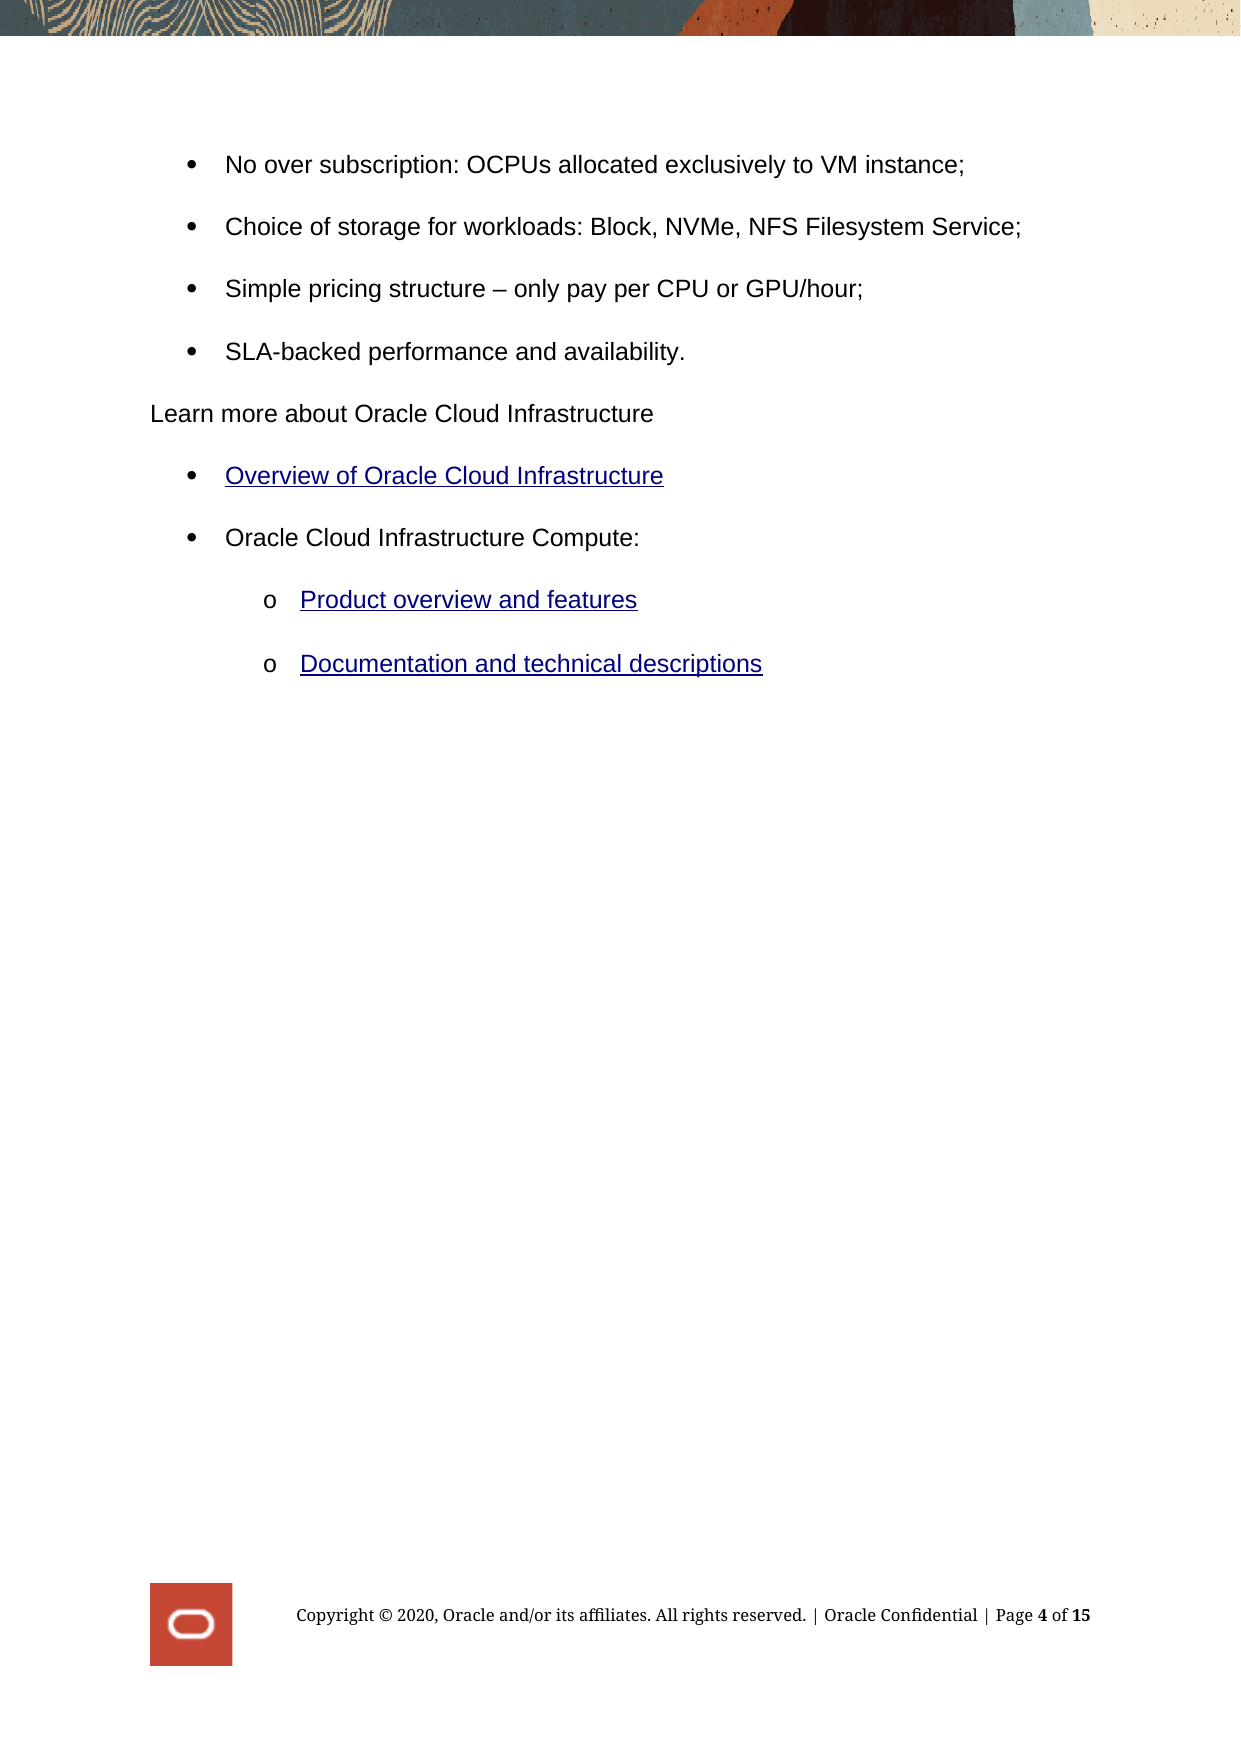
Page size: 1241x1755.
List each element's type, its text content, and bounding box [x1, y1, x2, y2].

list SLA-backed performance and availability. [187, 337, 1090, 365]
text Learn more about Oracle Cloud Infrastructure [150, 399, 1090, 427]
list Choice of storage for workloads: Block, NVMe, NFS Filesystem Service; [187, 212, 1090, 241]
list Product overview and features [262, 585, 1090, 616]
list Documentation and technical descriptions [262, 649, 1090, 680]
list Overview of Oracle Cloud Infrastructure [187, 461, 1090, 490]
list Simple pricing structure – only pay per CPU or GPU/hour; [187, 274, 1090, 303]
list No over subscription: OCPUs allocated exclusively to VM instance; [187, 150, 1090, 179]
list Oracle Cloud Infrastructure Compute: [187, 523, 1090, 552]
